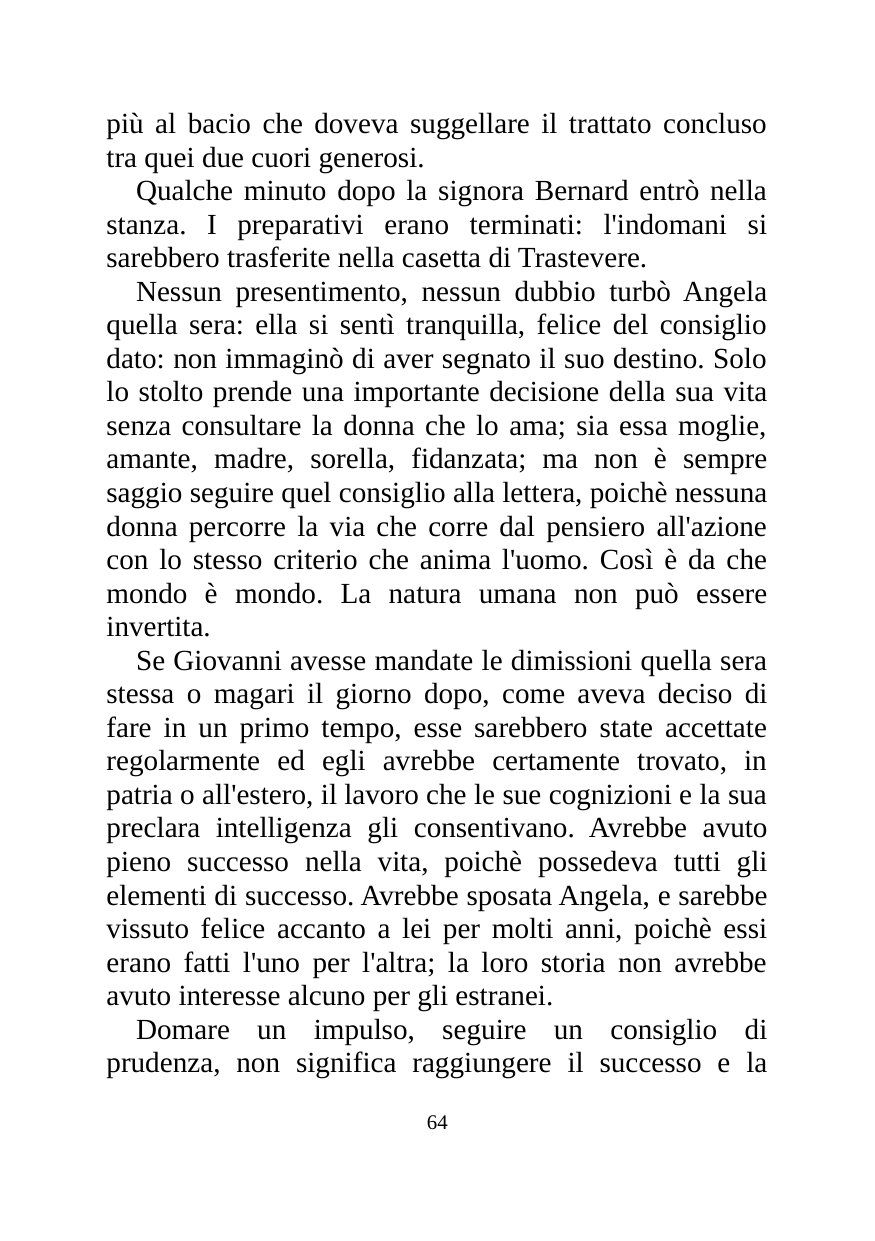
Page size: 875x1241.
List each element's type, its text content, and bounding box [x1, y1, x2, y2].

text Nessun presentimento, nessun dubbio turbò Angela quella sera: ella si sentì tranquilla, felice del consiglio dato: non immaginò di aver segnato il suo destino. Solo lo stolto prende una importante decisione della sua vita senza consultare la donna che lo ama; sia essa moglie, amante, madre, sorella, fidanzata; ma non è sempre saggio seguire quel consiglio alla lettera, poichè nessuna donna percorre la via che corre dal pensiero all'azione con lo stesso criterio che anima l'uomo. Così è da che mondo è mondo. La natura umana non può essere invertita. [106, 274, 768, 643]
text Domare un impulso, seguire un consiglio di prudenza, non significa raggiungere il successo e la [106, 1012, 768, 1079]
text Se Giovanni avesse mandate le dimissioni quella sera stessa o magari il giorno dopo, come aveva deciso di fare in un primo tempo, esse sarebbero state accettate regolarmente ed egli avrebbe certamente trovato, in patria o all'estero, il lavoro che le sue cognizioni e la sua preclara intelligenza gli consentivano. Avrebbe avuto pieno successo nella vita, poichè possedeva tutti gli elementi di successo. Avrebbe sposata Angela, e sarebbe vissuto felice accanto a lei per molti anni, poichè essi erano fatti l'uno per l'altra; la loro storia non avrebbe avuto interesse alcuno per gli estranei. [106, 643, 768, 1012]
text Qualche minuto dopo la signora Bernard entrò nella stanza. I preparativi erano terminati: l'indomani si sarebbero trasferite nella casetta di Trastevere. [106, 173, 768, 274]
text più al bacio che doveva suggellare il trattato concluso tra quei due cuori generosi. [106, 106, 768, 173]
